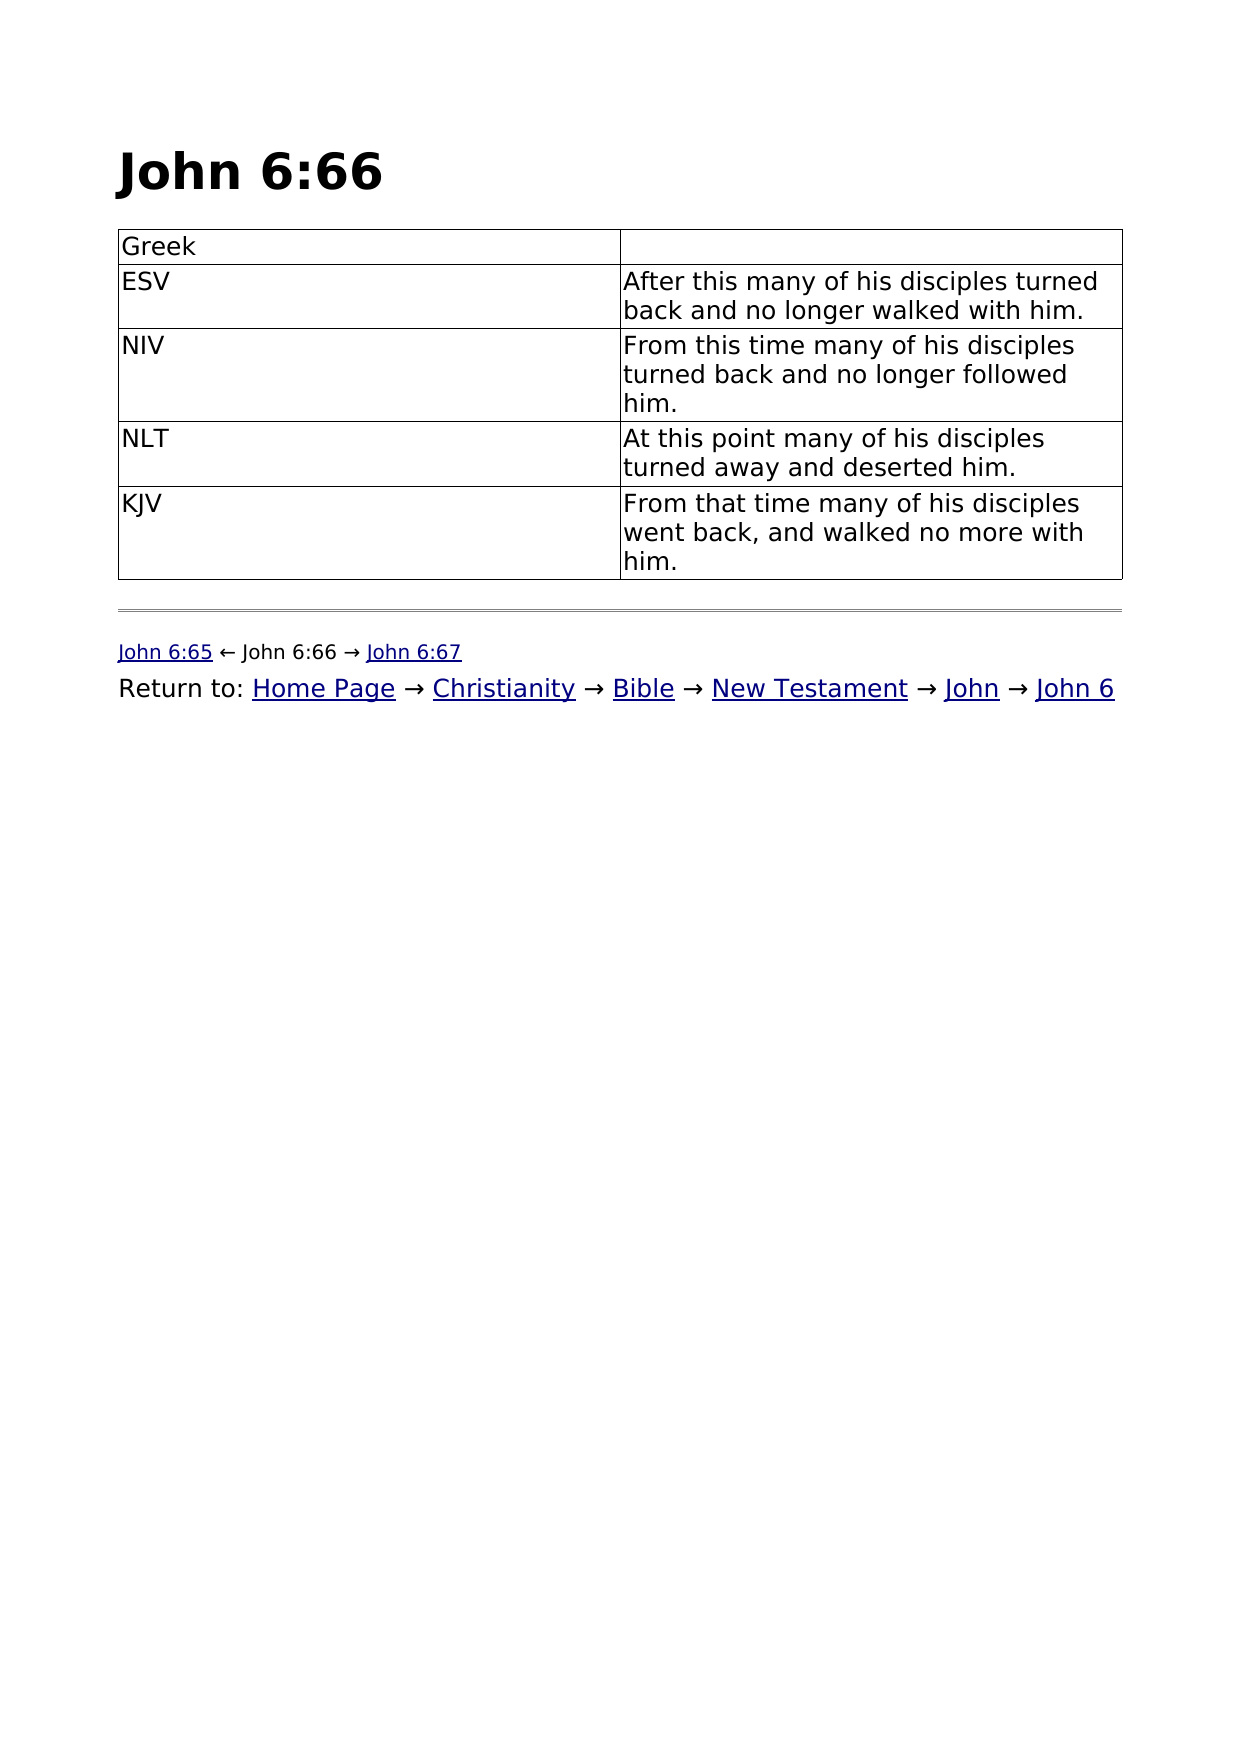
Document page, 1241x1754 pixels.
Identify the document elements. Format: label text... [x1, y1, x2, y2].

table_cell NIV [119, 329, 620, 421]
table_cell After this many of his disciples turned back and no longer walked with him. [621, 265, 1122, 328]
table_cell KJV [119, 487, 620, 579]
table_cell NLT [119, 422, 620, 486]
table_cell From that time many of his disciples went back, and walked no more with him. [621, 487, 1122, 579]
table_header [621, 230, 1122, 264]
text John 6:65 ← John 6:66 → John 6:67 [118, 640, 1122, 674]
subtitle John 6:66 [118, 143, 1122, 201]
table_header Greek [119, 230, 620, 264]
table_cell ESV [119, 265, 620, 328]
text Return to: Home Page → Christianity → Bible → New Testament → John → John 6 [118, 674, 1122, 704]
table_cell At this point many of his disciples turned away and deserted him. [621, 422, 1122, 486]
table_cell From this time many of his disciples turned back and no longer followed him. [621, 329, 1122, 421]
